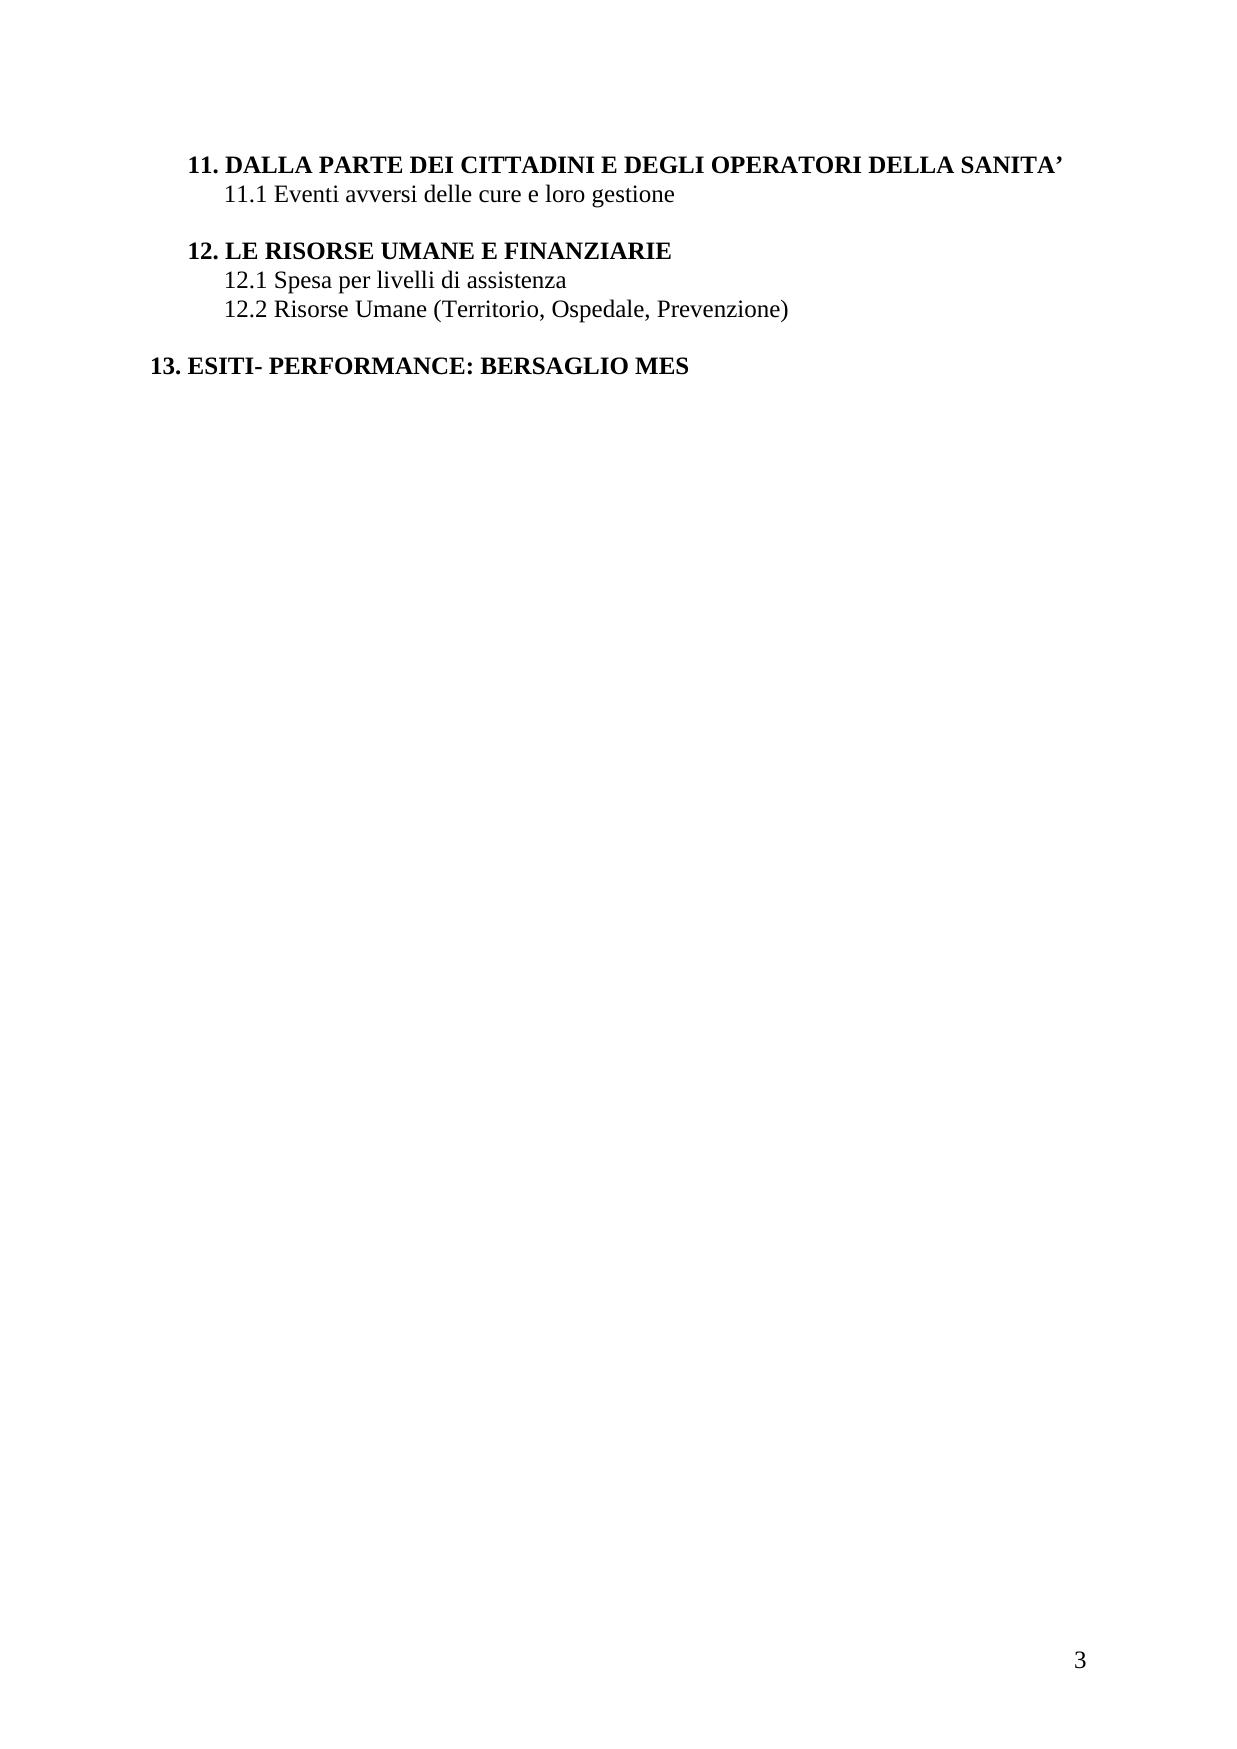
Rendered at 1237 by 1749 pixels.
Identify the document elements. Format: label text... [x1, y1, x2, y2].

text 11.1 Eventi avversi delle cure e loro gestione [150, 179, 1086, 207]
text 12. LE RISORSE UMANE E FINANZIARIE [187, 236, 1086, 265]
text 13. ESITI- PERFORMANCE: BERSAGLIO MES [150, 351, 1086, 380]
text 11. DALLA PARTE DEI CITTADINI E DEGLI OPERATORI DELLA SANITA’ [150, 150, 1086, 179]
text 12.2 Risorse Umane (Territorio, Ospedale, Prevenzione) [224, 294, 1086, 322]
text 12.1 Spesa per livelli di assistenza [224, 265, 1086, 294]
